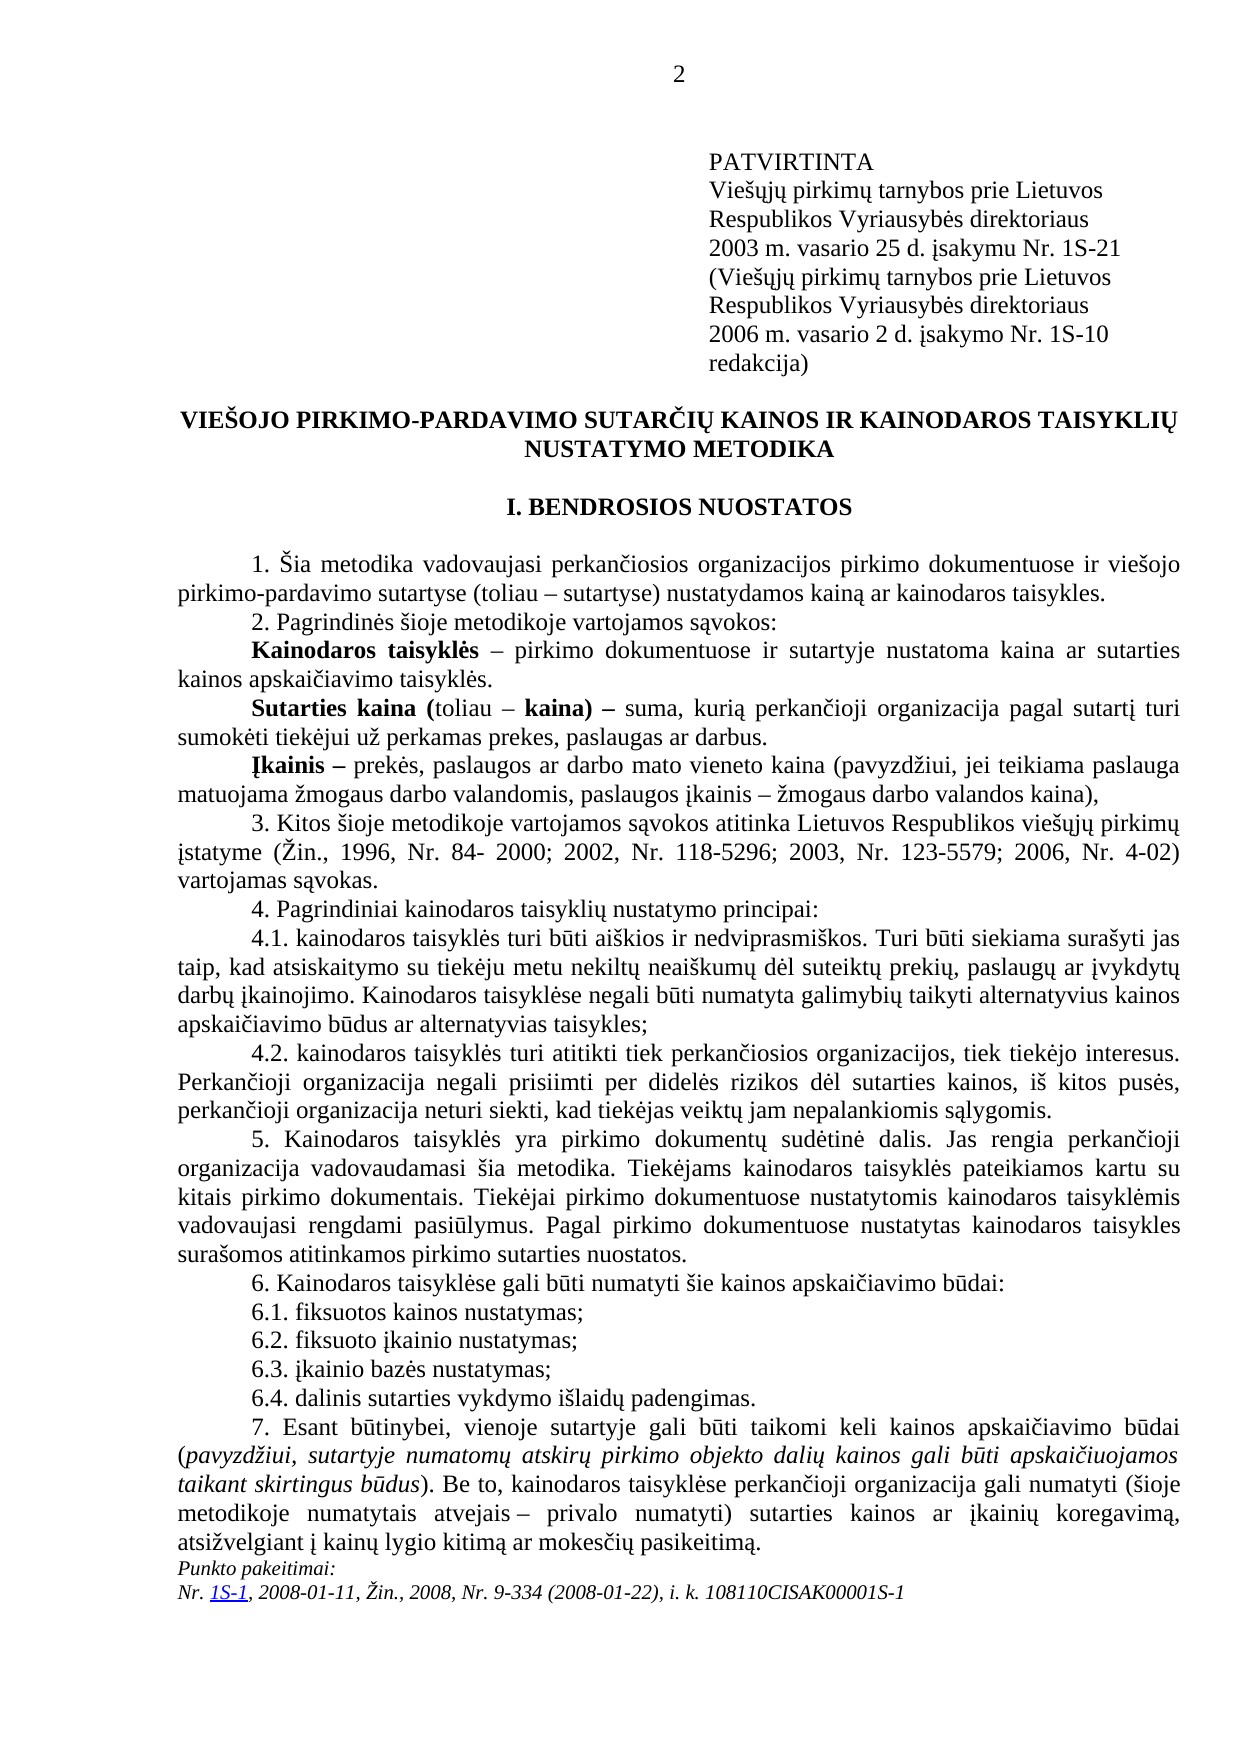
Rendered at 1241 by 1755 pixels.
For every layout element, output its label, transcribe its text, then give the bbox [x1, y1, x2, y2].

text 6.3. įkainio bazės nustatymas; [177, 1354, 1181, 1383]
text Respublikos Vyriausybės direktoriaus [177, 204, 1181, 233]
text Įkainis – prekės, paslaugos ar darbo mato vieneto kaina (pavyzdžiui, jei teikiama paslauga matuojama žmogaus darbo valandomis, paslaugos įkainis – žmogaus darbo valandos kaina), [177, 751, 1181, 808]
text 6.2. fiksuoto įkainio nustatymas; [177, 1326, 1181, 1354]
text Viešųjų pirkimų tarnybos prie Lietuvos [177, 176, 1181, 204]
text 6.1. fiksuotos kainos nustatymas; [177, 1297, 1181, 1326]
text redakcija) [177, 348, 1181, 377]
text (Viešųjų pirkimų tarnybos prie Lietuvos [177, 262, 1181, 291]
text 1. Šia metodika vadovaujasi perkančiosios organizacijos pirkimo dokumentuose ir viešojo pirkimo-pardavimo sutartyse (toliau – sutartyse) nustatydamos kainą ar kainodaros taisykles. [177, 549, 1181, 607]
text Respublikos Vyriausybės direktoriaus [177, 291, 1181, 319]
text 2006 m. vasario 2 d. įsakymo Nr. 1S-10 [177, 319, 1181, 348]
text 2003 m. vasario 25 d. įsakymu Nr. 1S-21 [177, 233, 1181, 262]
text 5. Kainodaros taisyklės yra pirkimo dokumentų sudėtinė dalis. Jas rengia perkančioji organizacija vadovaudamasi šia metodika. Tiekėjams kainodaros taisyklės pateikiamos kartu su kitais pirkimo dokumentais. Tiekėjai pirkimo dokumentuose nustatytomis kainodaros taisyklėmis vadovaujasi rengdami pasiūlymus. Pagal pirkimo dokumentuose nustatytas kainodaros taisykles surašomos atitinkamos pirkimo sutarties nuostatos. [177, 1124, 1181, 1268]
text Punkto pakeitimai: [177, 1556, 1181, 1580]
text VIEŠOJO PIRKIMO-PARDAVIMO SUTARČIŲ KAINOS IR KAINODAROS TAISYKLIŲ NUSTATYMO METODIKA [177, 406, 1181, 463]
text 2. Pagrindinės šioje metodikoje vartojamos sąvokos: [177, 607, 1181, 636]
text Sutarties kaina (toliau – kaina) – suma, kurią perkančioji organizacija pagal sutartį turi sumokėti tiekėjui už perkamas prekes, paslaugas ar darbus. [177, 693, 1181, 751]
text I. BENDROSIOS NUOSTATOS [177, 492, 1181, 521]
text 6. Kainodaros taisyklėse gali būti numatyti šie kainos apskaičiavimo būdai: [177, 1268, 1181, 1297]
text Kainodaros taisyklės – pirkimo dokumentuose ir sutartyje nustatoma kaina ar sutarties kainos apskaičiavimo taisyklės. [177, 636, 1181, 693]
text 4. Pagrindiniai kainodaros taisyklių nustatymo principai: [177, 894, 1181, 923]
text 4.1. kainodaros taisyklės turi būti aiškios ir nedviprasmiškos. Turi būti siekiama surašyti jas taip, kad atsiskaitymo su tiekėju metu nekiltų neaiškumų dėl suteiktų prekių, paslaugų ar įvykdytų darbų įkainojimo. Kainodaros taisyklėse negali būti numatyta galimybių taikyti alternatyvius kainos apskaičiavimo būdus ar alternatyvias taisykles; [177, 923, 1181, 1038]
text PATVIRTINTA [177, 147, 1181, 176]
text 7. Esant būtinybei, vienoje sutartyje gali būti taikomi keli kainos apskaičiavimo būdai (pavyzdžiui, sutartyje numatomų atskirų pirkimo objekto dalių kainos gali būti apskaičiuojamos taikant skirtingus būdus). Be to, kainodaros taisyklėse perkančioji organizacija gali numatyti (šioje metodikoje numatytais atvejais – privalo numatyti) sutarties kainos ar įkainių koregavimą, atsižvelgiant į kainų lygio kitimą ar mokesčių pasikeitimą. [177, 1412, 1181, 1556]
text Nr. 1S-1, 2008-01-11, Žin., 2008, Nr. 9-334 (2008-01-22), i. k. 108110CISAK00001S-1 [177, 1580, 1181, 1604]
text 6.4. dalinis sutarties vykdymo išlaidų padengimas. [177, 1383, 1181, 1412]
text 4.2. kainodaros taisyklės turi atitikti tiek perkančiosios organizacijos, tiek tiekėjo interesus. Perkančioji organizacija negali prisiimti per didelės rizikos dėl sutarties kainos, iš kitos pusės, perkančioji organizacija neturi siekti, kad tiekėjas veiktų jam nepalankiomis sąlygomis. [177, 1038, 1181, 1124]
text 3. Kitos šioje metodikoje vartojamos sąvokos atitinka Lietuvos Respublikos viešųjų pirkimų įstatyme (Žin., 1996, Nr. 84- 2000; 2002, Nr. 118-5296; 2003, Nr. 123-5579; 2006, Nr. 4-02) vartojamas sąvokas. [177, 808, 1181, 894]
